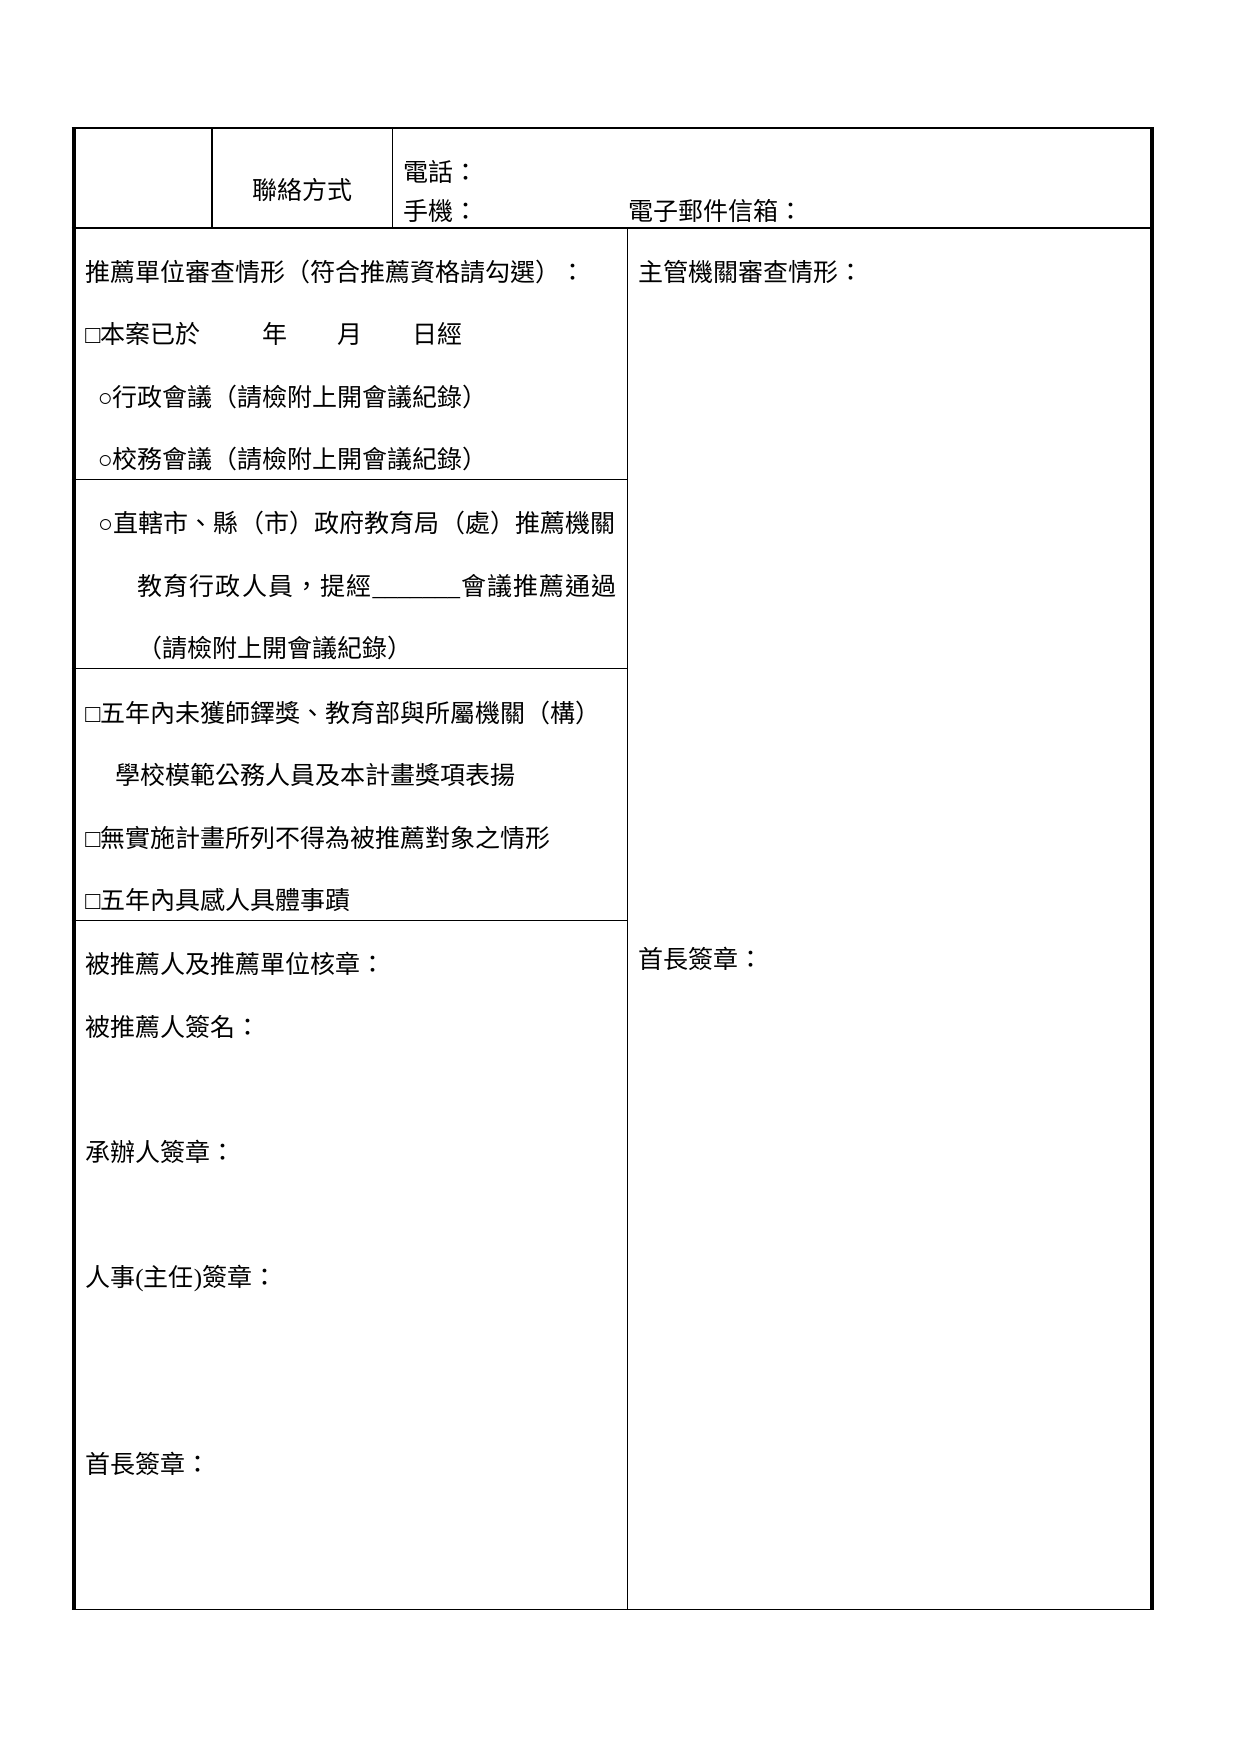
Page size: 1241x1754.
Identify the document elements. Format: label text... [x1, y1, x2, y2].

table_cell 被推薦人及推薦單位核章： 被推薦人簽名： 承辦人簽章： 人事(主任)簽章： 首長簽章： [76, 921, 627, 1608]
table_cell 推薦單位審查情形（符合推薦資格請勾選）： □本案已於 年 月 日經 ○行政會議（請檢附上開會議紀錄） ○校務會議（請檢附上開會議紀錄） [76, 229, 627, 479]
table_cell 電話： 手機： 電子郵件信箱： [393, 129, 1150, 227]
table_cell □五年內未獲師鐸獎、教育部與所屬機關（構） 學校模範公務人員及本計畫獎項表揚 □無實施計畫所列不得為被推薦對象之情形 □五年內具感人具體事蹟 [76, 669, 627, 919]
table_cell [76, 129, 211, 227]
table_cell 聯絡方式 [213, 129, 392, 227]
table_cell ○直轄市、縣（市）政府教育局（處）推薦機關教育行政人員，提經_______會議推薦通過（請檢附上開會議紀錄） [76, 480, 627, 668]
table_cell 主管機關審查情形： 首長簽章： [628, 229, 1150, 1608]
